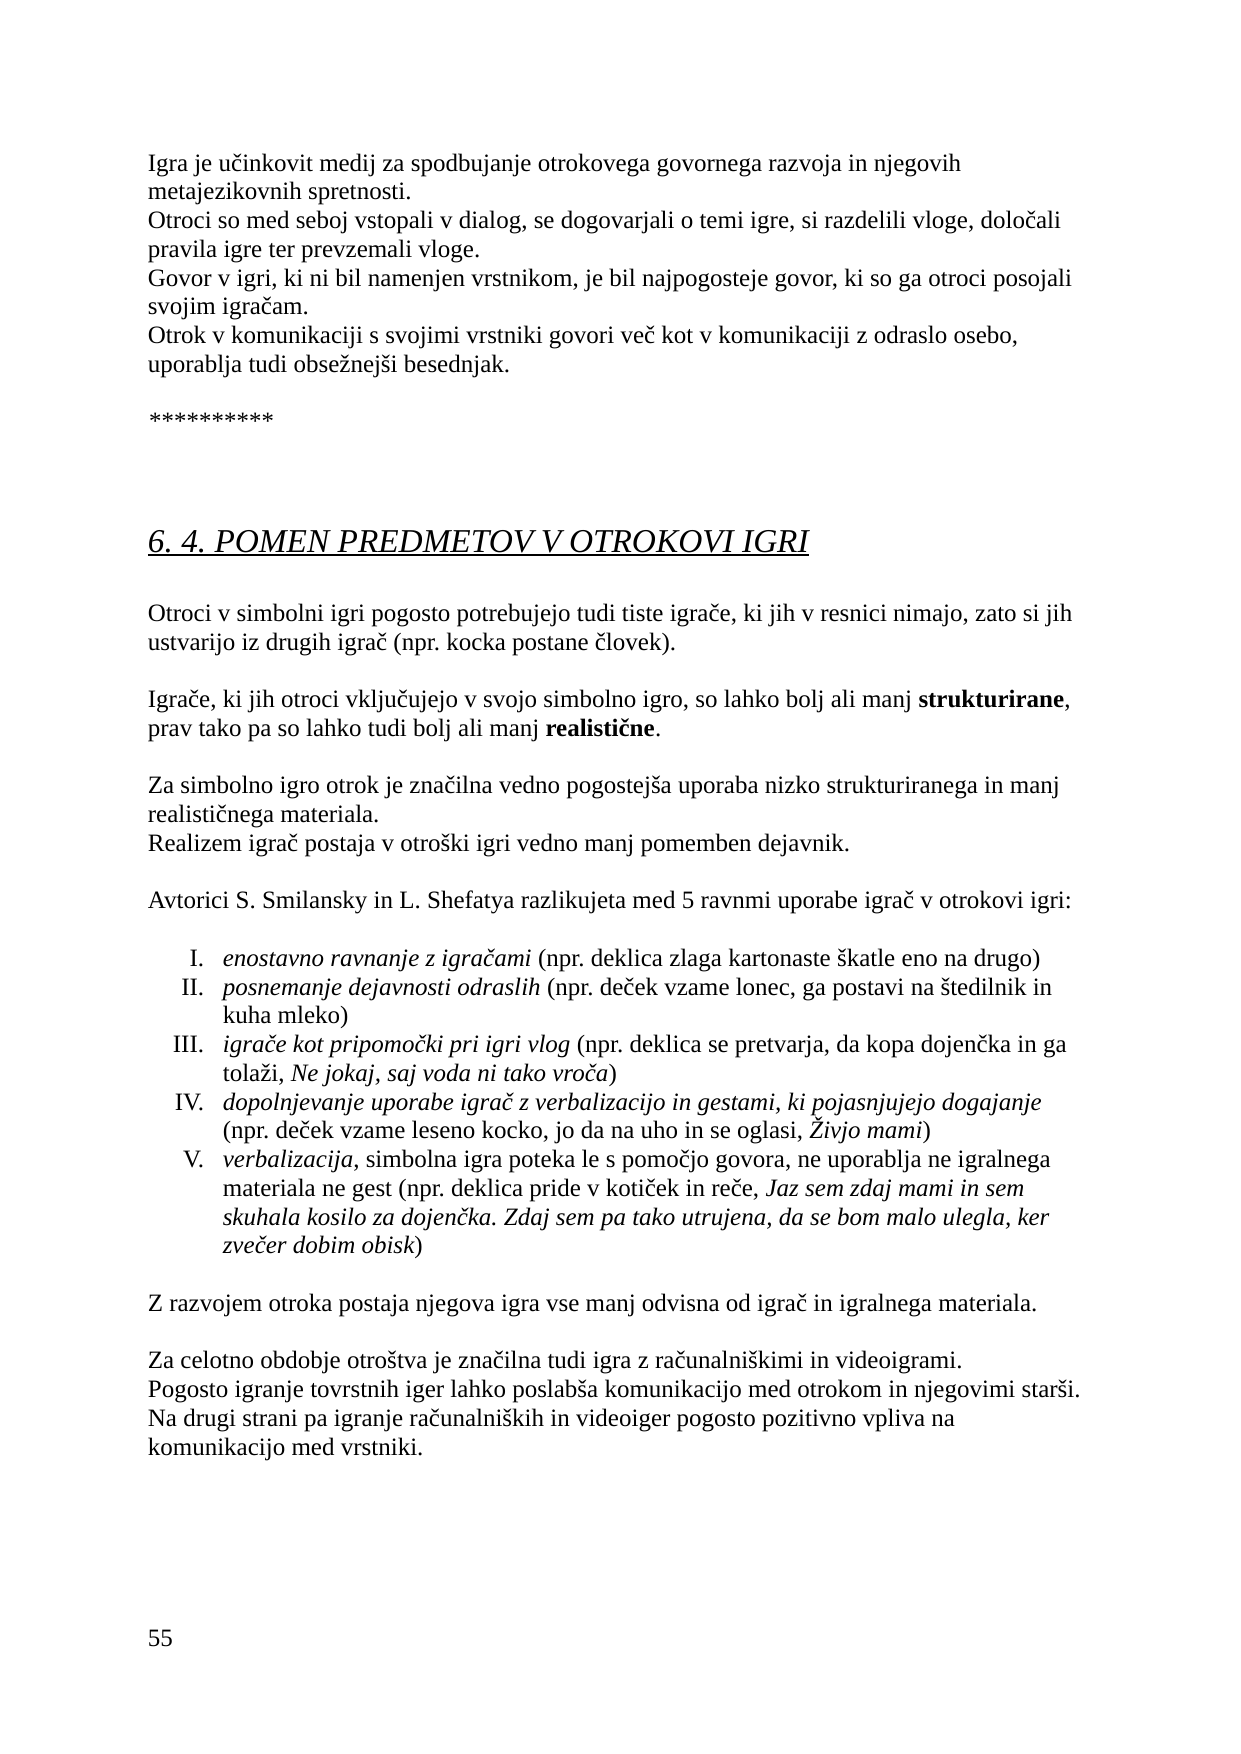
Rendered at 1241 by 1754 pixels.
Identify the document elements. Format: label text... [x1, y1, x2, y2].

list igrače kot pripomočki pri igri vlog (npr. deklica se pretvarja, da kopa dojenčka in ga tolaži, Ne jokaj, saj voda ni tako vroča) [204, 1029, 1093, 1087]
text Za simbolno igro otrok je značilna vedno pogostejša uporaba nizko strukturiranega in manj realističnega materiala. [148, 771, 1093, 828]
text 6. 4. POMEN PREDMETOV V OTROKOVI IGRI [148, 521, 1093, 560]
text Otroci so med seboj vstopali v dialog, se dogovarjali o temi igre, si razdelili vloge, določali pravila igre ter prevzemali vloge. [148, 205, 1093, 263]
list enostavno ravnanje z igračami (npr. deklica zlaga kartonaste škatle eno na drugo) [204, 943, 1093, 972]
list verbalizacija, simbolna igra poteka le s pomočjo govora, ne uporablja ne igralnega materiala ne gest (npr. deklica pride v kotiček in reče, Jaz sem zdaj mami in sem skuhala kosilo za dojenčka. Zdaj sem pa tako utrujena, da se bom malo ulegla, ker zvečer dobim obisk) [204, 1144, 1093, 1259]
text Avtorici S. Smilansky in L. Shefatya razlikujeta med 5 ravnmi uporabe igrač v otrokovi igri: [148, 886, 1093, 914]
text Igrače, ki jih otroci vključujejo v svojo simbolno igro, so lahko bolj ali manj strukturirane, prav tako pa so lahko tudi bolj ali manj realistične. [148, 684, 1093, 742]
text Otroci v simbolni igri pogosto potrebujejo tudi tiste igrače, ki jih v resnici nimajo, zato si jih ustvarijo iz drugih igrač (npr. kocka postane človek). [148, 598, 1093, 656]
list posnemanje dejavnosti odraslih (npr. deček vzame lonec, ga postavi na štedilnik in kuha mleko) [204, 972, 1093, 1029]
text Govor v igri, ki ni bil namenjen vrstnikom, je bil najpogosteje govor, ki so ga otroci posojali svojim igračam. [148, 263, 1093, 320]
text Igra je učinkovit medij za spodbujanje otrokovega govornega razvoja in njegovih metajezikovnih spretnosti. [148, 148, 1093, 205]
text Realizem igrač postaja v otroški igri vedno manj pomemben dejavnik. [148, 828, 1093, 857]
text Za celotno obdobje otroštva je značilna tudi igra z računalniškimi in videoigrami. [148, 1346, 1093, 1374]
text Pogosto igranje tovrstnih iger lahko poslabša komunikacijo med otrokom in njegovimi starši. Na drugi strani pa igranje računalniških in videoiger pogosto pozitivno vpliva na komunikacijo med vrstniki. [148, 1374, 1093, 1461]
text Otrok v komunikaciji s svojimi vrstniki govori več kot v komunikaciji z odraslo osebo, uporablja tudi obsežnejši besednjak. [148, 320, 1093, 378]
text Z razvojem otroka postaja njegova igra vse manj odvisna od igrač in igralnega materiala. [148, 1288, 1093, 1317]
list dopolnjevanje uporabe igrač z verbalizacijo in gestami, ki pojasnjujejo dogajanje (npr. deček vzame leseno kocko, jo da na uho in se oglasi, Živjo mami) [204, 1087, 1093, 1144]
text ********** [148, 406, 1093, 435]
